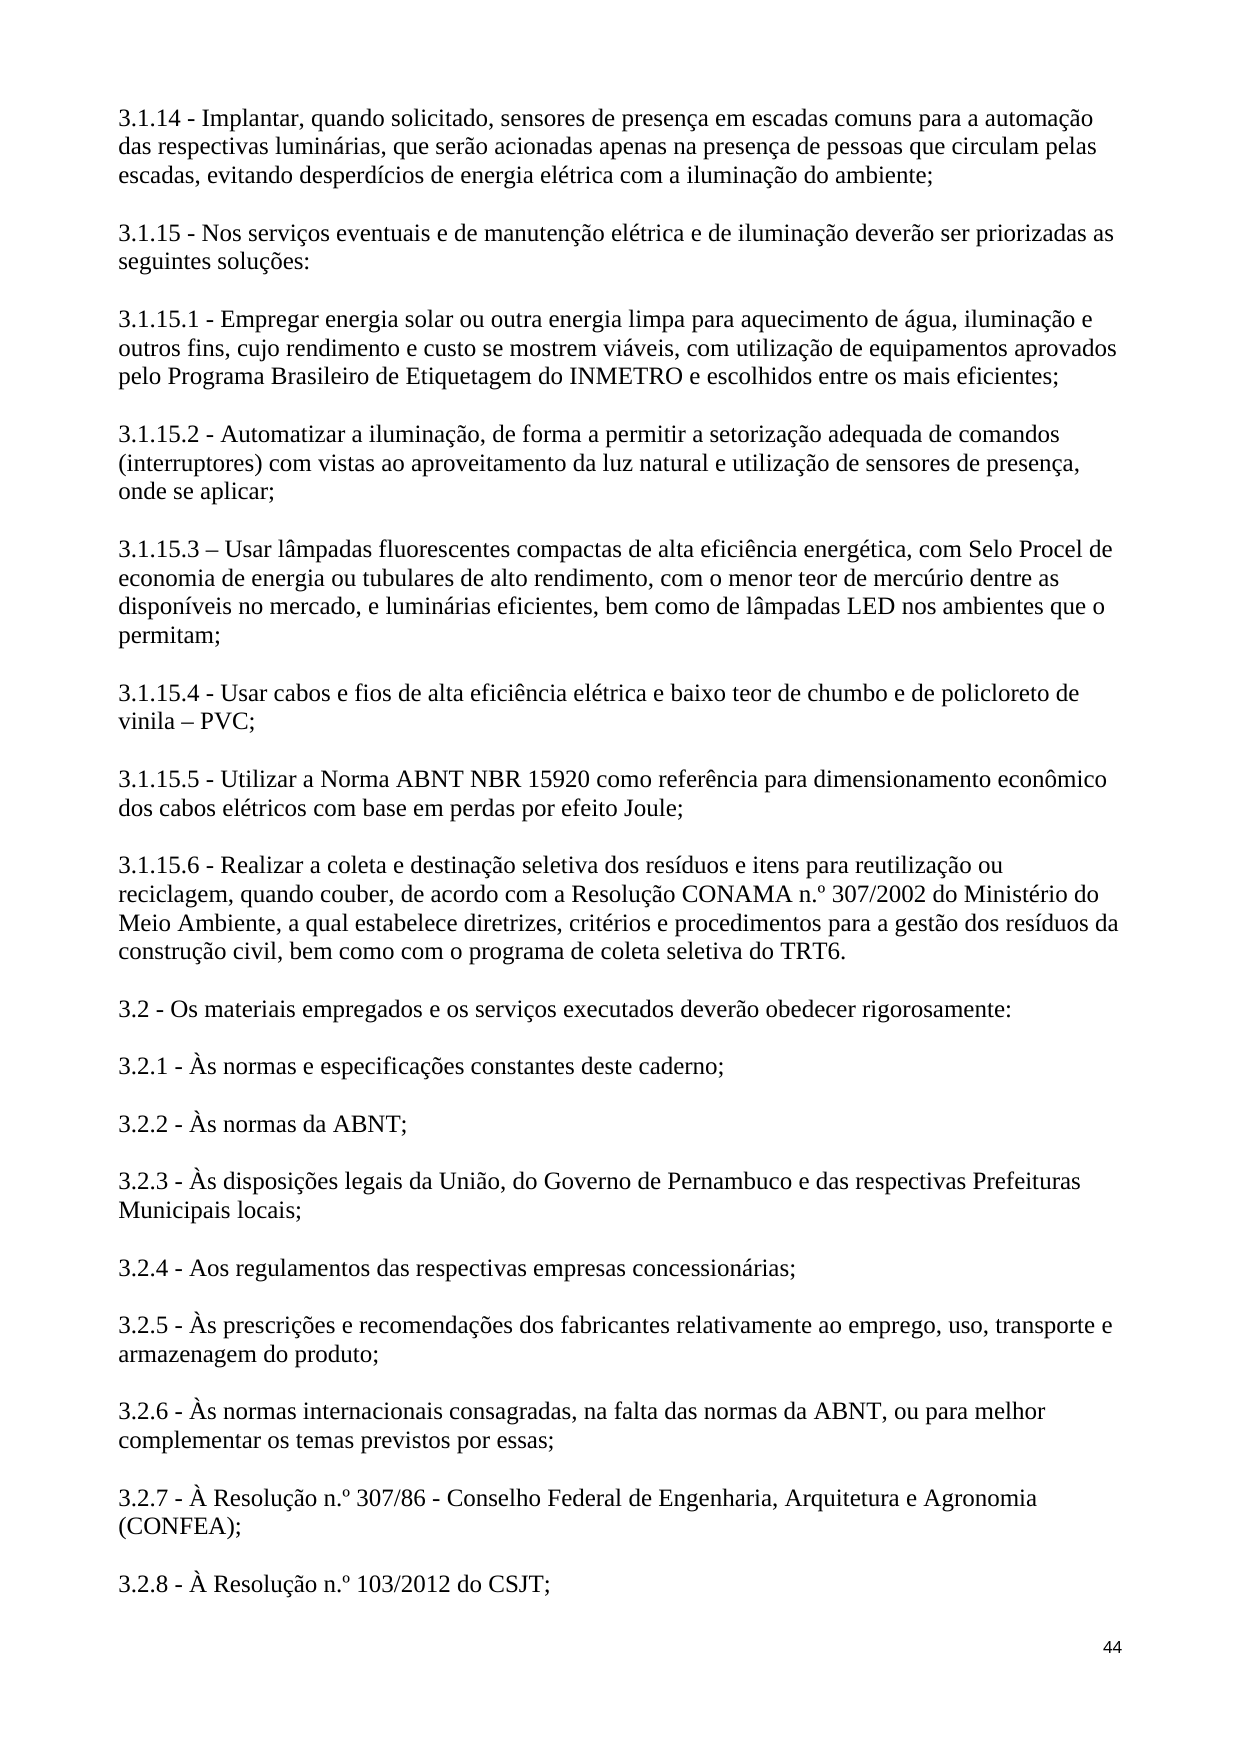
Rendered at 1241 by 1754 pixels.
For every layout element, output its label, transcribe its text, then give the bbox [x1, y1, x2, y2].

text 3.2.2 - Às normas da ABNT; [118, 1109, 1122, 1138]
text 3.1.15.6 - Realizar a coleta e destinação seletiva dos resíduos e itens para reutilização ou reciclagem, quando couber, de acordo com a Resolução CONAMA n.º 307/2002 do Ministério do Meio Ambiente, a qual estabelece diretrizes, critérios e procedimentos para a gestão dos resíduos da construção civil, bem como com o programa de coleta seletiva do TRT6. [118, 850, 1122, 965]
text 3.2.8 - À Resolução n.º 103/2012 do CSJT; [118, 1569, 1122, 1598]
text 3.1.15.3 – Usar lâmpadas fluorescentes compactas de alta eficiência energética, com Selo Procel de economia de energia ou tubulares de alto rendimento, com o menor teor de mercúrio dentre as disponíveis no mercado, e luminárias eficientes, bem como de lâmpadas LED nos ambientes que o permitam; [118, 534, 1122, 649]
text 3.2.4 - Aos regulamentos das respectivas empresas concessionárias; [118, 1253, 1122, 1281]
text 3.2 - Os materiais empregados e os serviços executados deverão obedecer rigorosamente: [118, 994, 1122, 1023]
text 3.2.6 - Às normas internacionais consagradas, na falta das normas da ABNT, ou para melhor complementar os temas previstos por essas; [118, 1396, 1122, 1454]
text 3.2.1 - Às normas e especificações constantes deste caderno; [118, 1051, 1122, 1080]
text 3.2.5 - Às prescrições e recomendações dos fabricantes relativamente ao emprego, uso, transporte e armazenagem do produto; [118, 1310, 1122, 1368]
text 3.2.3 - Às disposições legais da União, do Governo de Pernambuco e das respectivas Prefeituras Municipais locais; [118, 1166, 1122, 1224]
text 3.1.15 - Nos serviços eventuais e de manutenção elétrica e de iluminação deverão ser priorizadas as seguintes soluções: [118, 218, 1122, 275]
text 3.1.14 - Implantar, quando solicitado, sensores de presença em escadas comuns para a automação das respectivas luminárias, que serão acionadas apenas na presença de pessoas que circulam pelas escadas, evitando desperdícios de energia elétrica com a iluminação do ambiente; [118, 103, 1122, 189]
text 3.1.15.1 - Empregar energia solar ou outra energia limpa para aquecimento de água, iluminação e outros fins, cujo rendimento e custo se mostrem viáveis, com utilização de equipamentos aprovados pelo Programa Brasileiro de Etiquetagem do INMETRO e escolhidos entre os mais eficientes; [118, 304, 1122, 390]
text 3.1.15.4 - Usar cabos e fios de alta eficiência elétrica e baixo teor de chumbo e de policloreto de vinila – PVC; [118, 678, 1122, 735]
text 3.1.15.5 - Utilizar a Norma ABNT NBR 15920 como referência para dimensionamento econômico dos cabos elétricos com base em perdas por efeito Joule; [118, 764, 1122, 821]
text 3.2.7 - À Resolução n.º 307/86 - Conselho Federal de Engenharia, Arquitetura e Agronomia (CONFEA); [118, 1483, 1122, 1540]
text 3.1.15.2 - Automatizar a iluminação, de forma a permitir a setorização adequada de comandos (interruptores) com vistas ao aproveitamento da luz natural e utilização de sensores de presença, onde se aplicar; [118, 419, 1122, 505]
